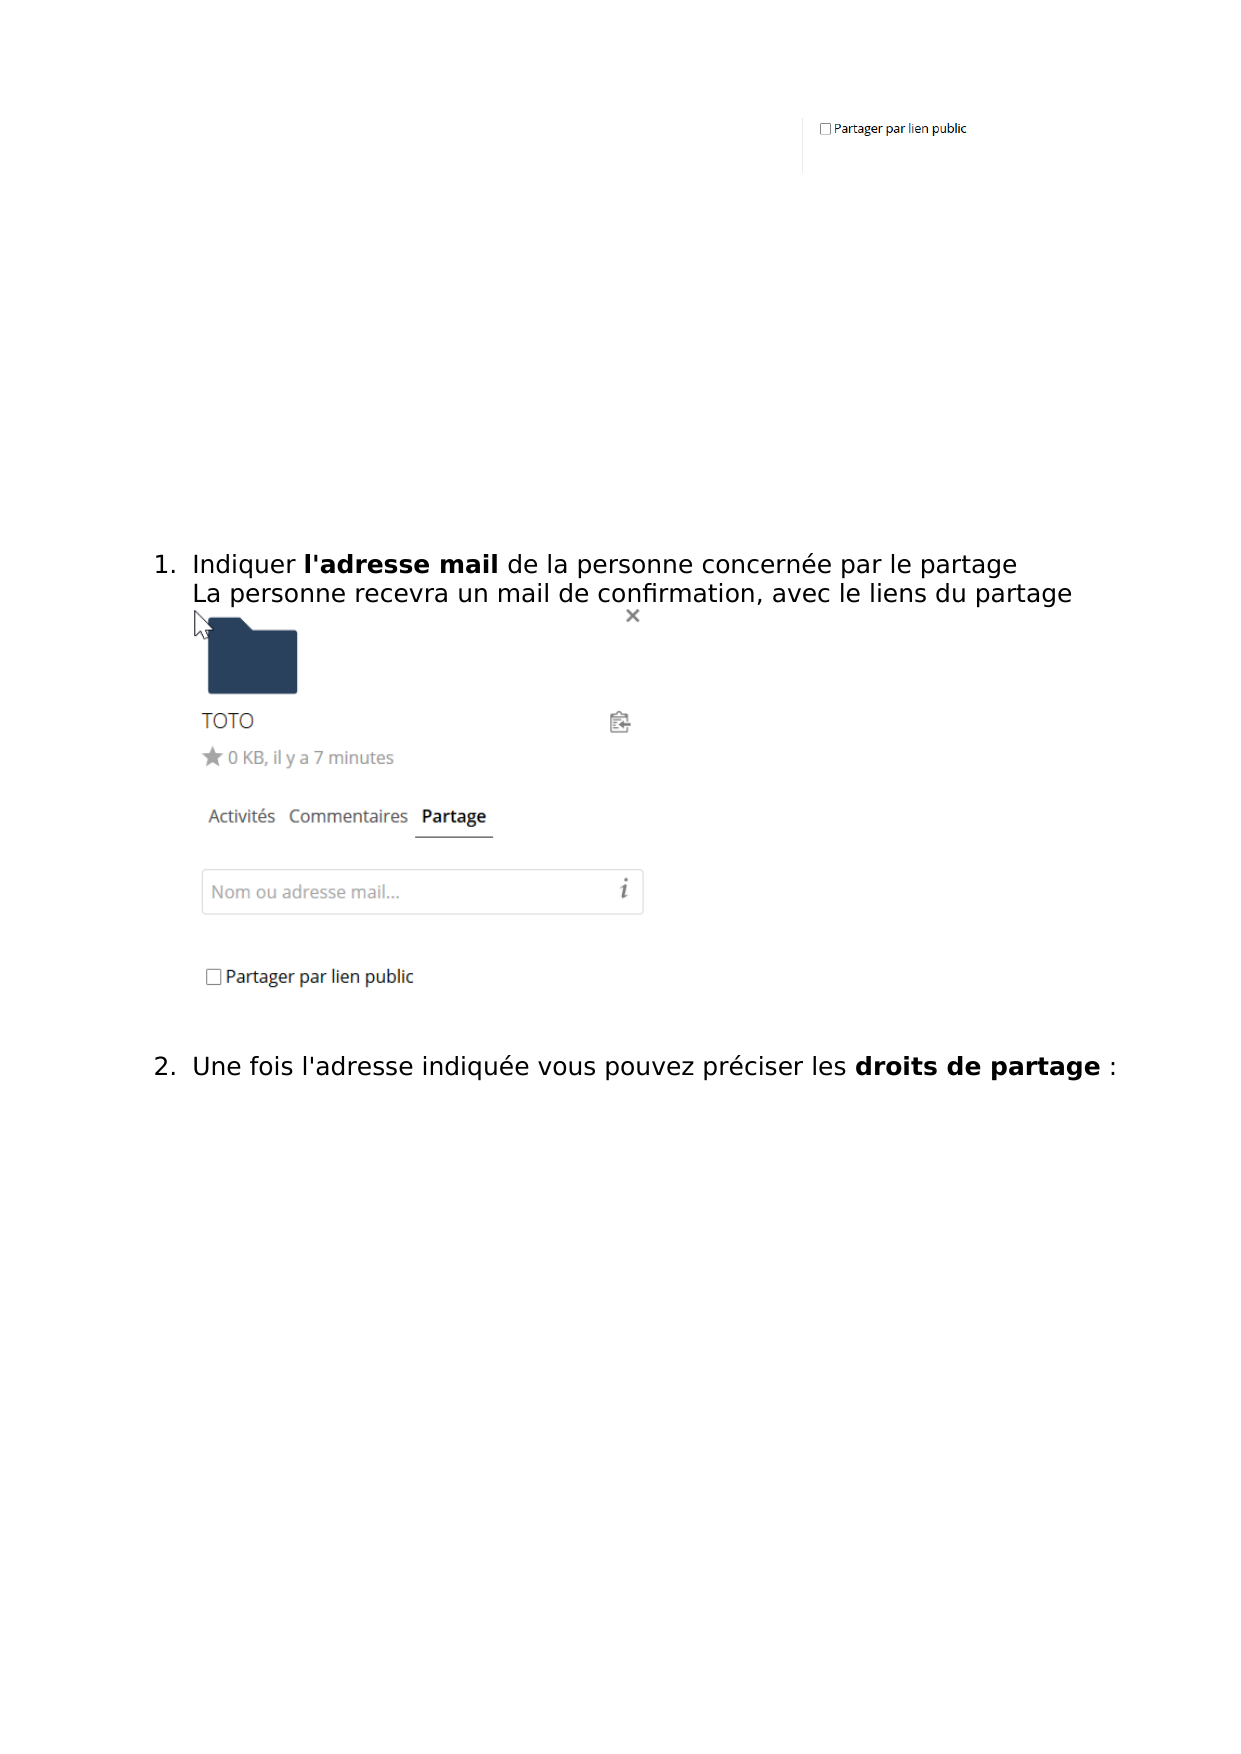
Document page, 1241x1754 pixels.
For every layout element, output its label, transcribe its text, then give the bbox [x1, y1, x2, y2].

text [118, 118, 1122, 508]
list Indiquer l'adresse mail de la personne concernée par le partage La personne recevra un mail de confirmation, avec le liens du partage [177, 551, 1122, 1052]
list Une fois l'adresse indiquée vous pouvez préciser les droits de partage : [177, 1052, 1122, 1110]
picture [192, 608, 661, 1023]
picture [126, 118, 1130, 173]
